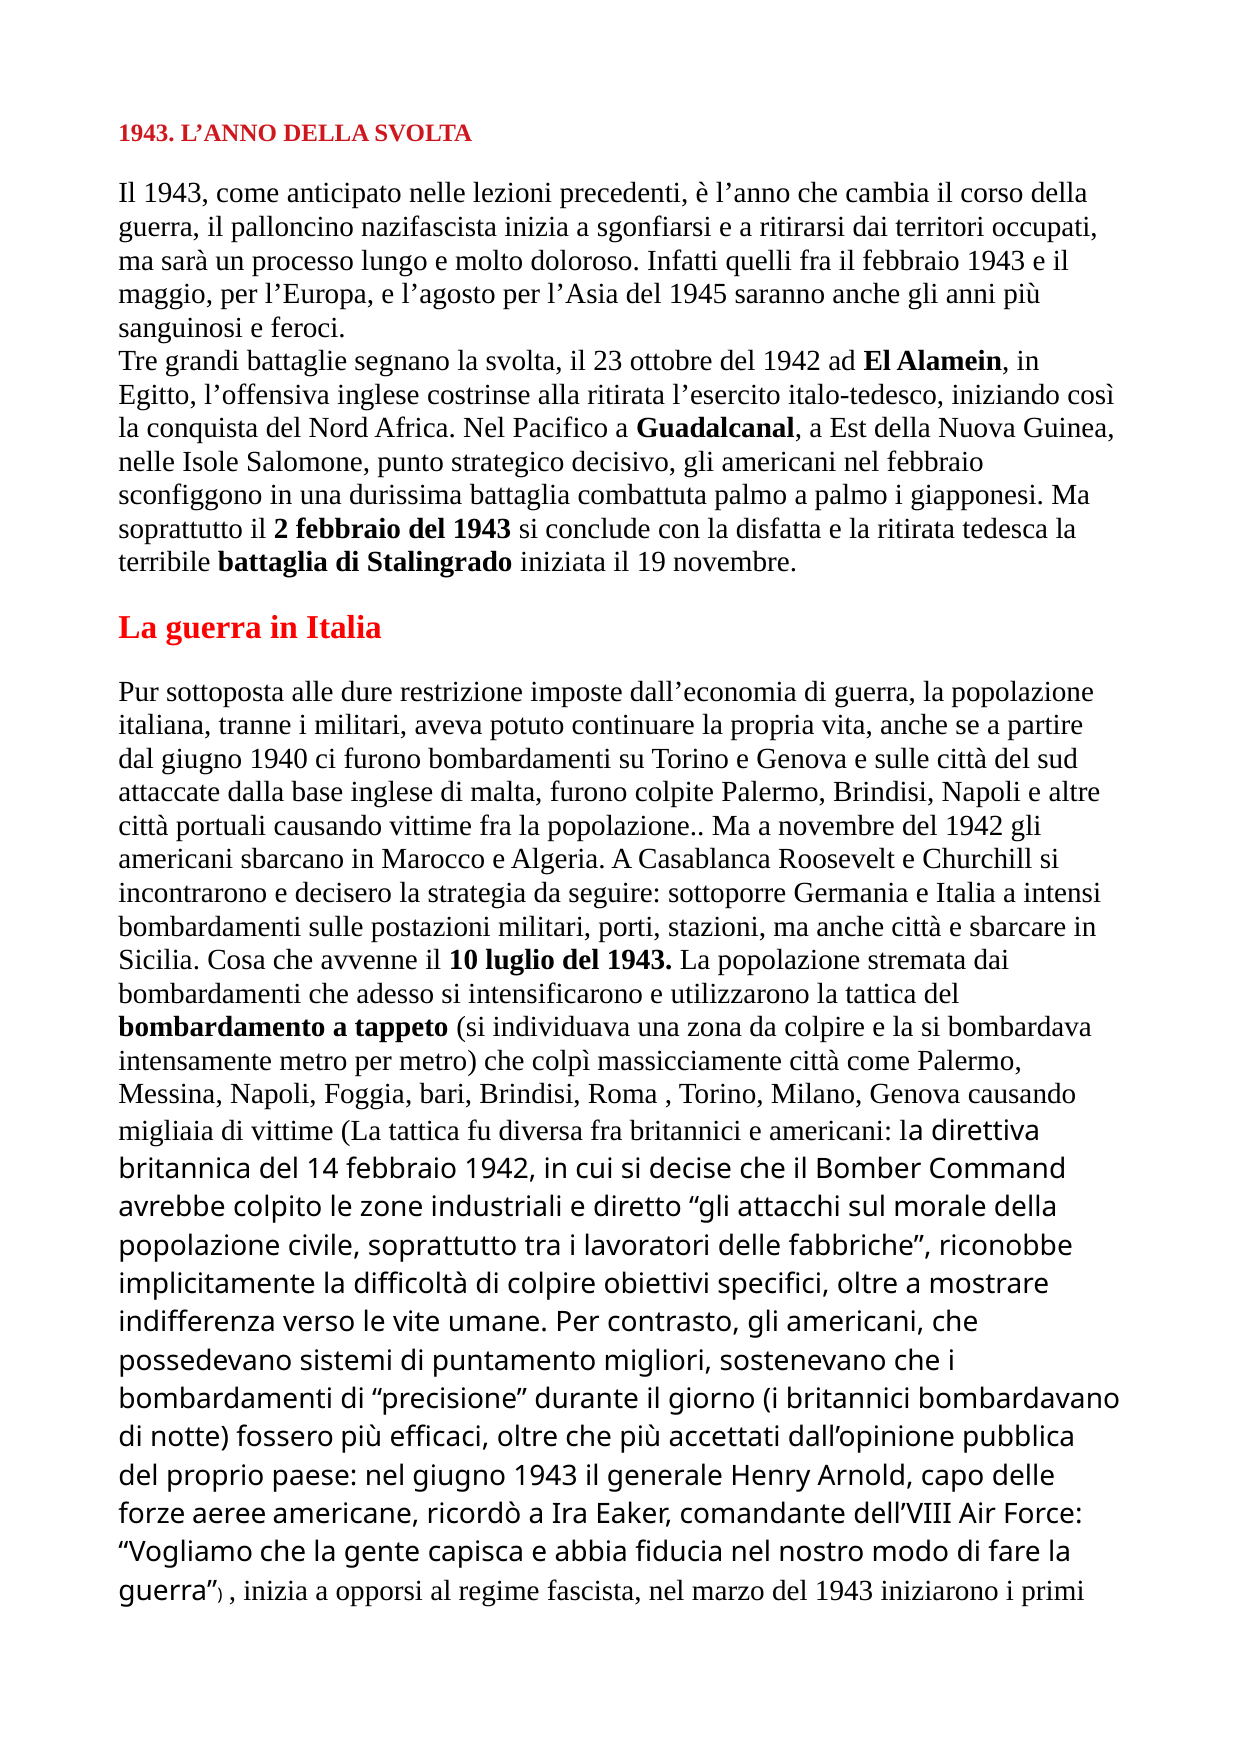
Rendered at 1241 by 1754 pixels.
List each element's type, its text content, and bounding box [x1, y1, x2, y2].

text 1943. L’ANNO DELLA SVOLTA [118, 118, 1122, 147]
text Tre grandi battaglie segnano la svolta, il 23 ottobre del 1942 ad El Alamein, in Egitto, l’offensiva inglese costrinse alla ritirata l’esercito italo-tedesco, iniziando così la conquista del Nord Africa. Nel Pacifico a Guadalcanal, a Est della Nuova Guinea, nelle Isole Salomone, punto strategico decisivo, gli americani nel febbraio sconfiggono in una durissima battaglia combattuta palmo a palmo i giapponesi. Ma soprattutto il 2 febbraio del 1943 si conclude con la disfatta e la ritirata tedesca la terribile battaglia di Stalingrado iniziata il 19 novembre. [118, 343, 1122, 578]
text La guerra in Italia [118, 607, 1122, 645]
text Il 1943, come anticipato nelle lezioni precedenti, è l’anno che cambia il corso della guerra, il palloncino nazifascista inizia a sgonfiarsi e a ritirarsi dai territori occupati, ma sarà un processo lungo e molto doloroso. Infatti quelli fra il febbraio 1943 e il maggio, per l’Europa, e l’agosto per l’Asia del 1945 saranno anche gli anni più sanguinosi e feroci. [118, 176, 1122, 343]
text Pur sottoposta alle dure restrizione imposte dall’economia di guerra, la popolazione italiana, tranne i militari, aveva potuto continuare la propria vita, anche se a partire dal giugno 1940 ci furono bombardamenti su Torino e Genova e sulle città del sud attaccate dalla base inglese di malta, furono colpite Palermo, Brindisi, Napoli e altre città portuali causando vittime fra la popolazione.. Ma a novembre del 1942 gli americani sbarcano in Marocco e Algeria. A Casablanca Roosevelt e Churchill si incontrarono e decisero la strategia da seguire: sottoporre Germania e Italia a intensi bombardamenti sulle postazioni militari, porti, stazioni, ma anche città e sbarcare in Sicilia. Cosa che avvenne il 10 luglio del 1943. La popolazione stremata dai bombardamenti che adesso si intensificarono e utilizzarono la tattica del bombardamento a tappeto (si individuava una zona da colpire e la si bombardava intensamente metro per metro) che colpì massicciamente città come Palermo, Messina, Napoli, Foggia, bari, Brindisi, Roma , Torino, Milano, Genova causando migliaia di vittime (La tattica fu diversa fra britannici e americani: la direttiva britannica del 14 febbraio 1942, in cui si decise che il Bomber Command avrebbe colpito le zone industriali e diretto “gli attacchi sul morale della popolazione civile, soprattutto tra i lavoratori delle fabbriche”, riconobbe implicitamente la difficoltà di colpire obiettivi specifici, oltre a mostrare indifferenza verso le vite umane. Per contrasto, gli americani, che possedevano sistemi di puntamento migliori, sostenevano che i bombardamenti di “precisione” durante il giorno (i britannici bombardavano di notte) fossero più efficaci, oltre che più accettati dall’opinione pubblica del proprio paese: nel giugno 1943 il generale Henry Arnold, capo delle forze aeree americane, ricordò a Ira Eaker, comandante dell’VIII Air Force: “Vogliamo che la gente capisca e abbia fiducia nel nostro modo di fare la guerra”) , inizia a opporsi al regime fascista, nel marzo del 1943 iniziarono i primi [118, 674, 1122, 1608]
